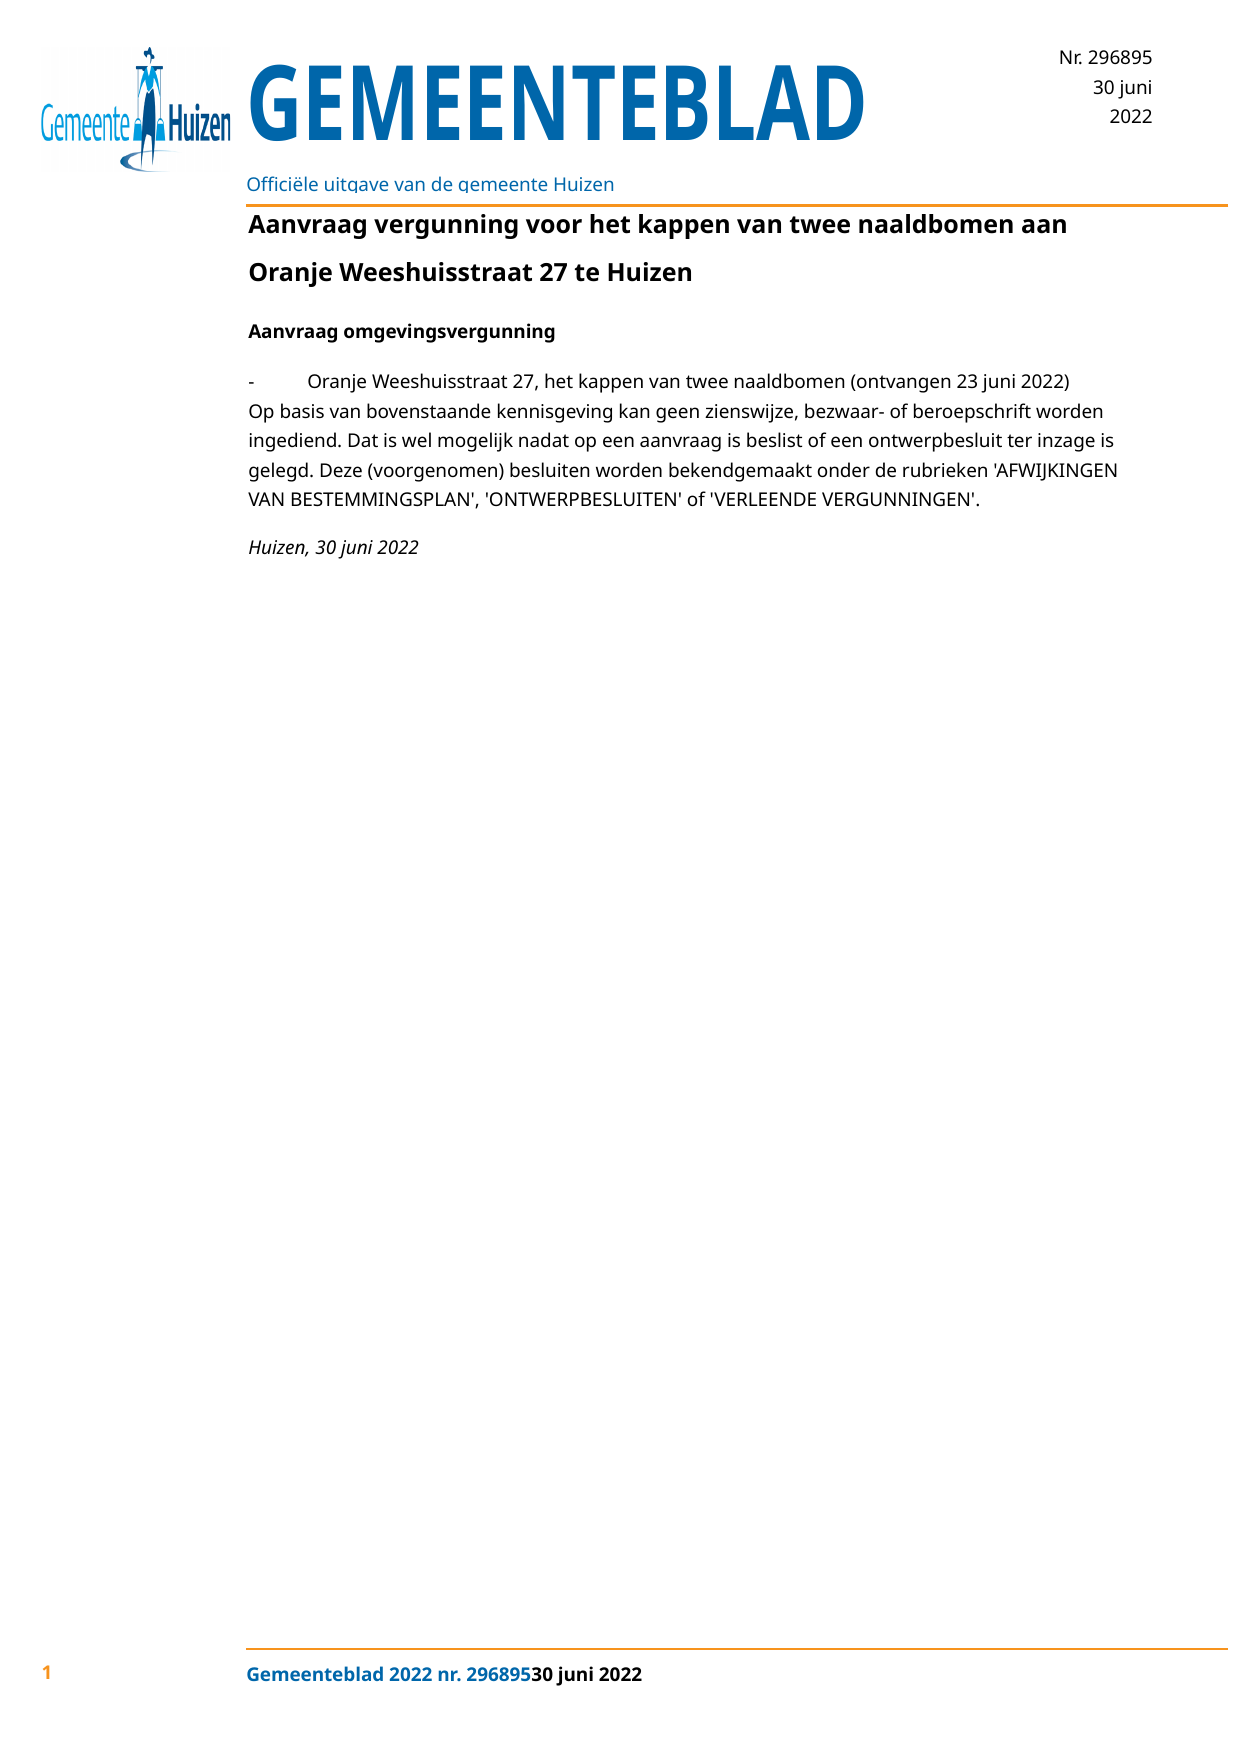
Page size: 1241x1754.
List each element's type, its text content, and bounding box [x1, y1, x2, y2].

text Aanvraag omgevingsvergunning [248, 318, 1152, 344]
text Op basis van bovenstaande kennisgeving kan geen zienswijze, bezwaar- of beroepschrift worden ingediend. Dat is wel mogelijk nadat op een aanvraag is beslist of een ontwerpbesluit ter inzage is gelegd. Deze (voorgenomen) besluiten worden bekendgemaakt onder de rubrieken 'AFWIJKINGEN VAN BESTEMMINGSPLAN', 'ONTWERPBESLUITEN' of 'VERLEENDE VERGUNNINGEN'. [248, 398, 1152, 512]
picture [41, 47, 231, 172]
text Aanvraag vergunning voor het kappen van twee naaldbomen aan Oranje Weeshuisstraat 27 te Huizen [248, 207, 1152, 288]
list Oranje Weeshuisstraat 27, het kappen van twee naaldbomen (ontvangen 23 juni 2022) [248, 368, 1152, 394]
text Huizen, 30 juni 2022 [248, 534, 1152, 560]
